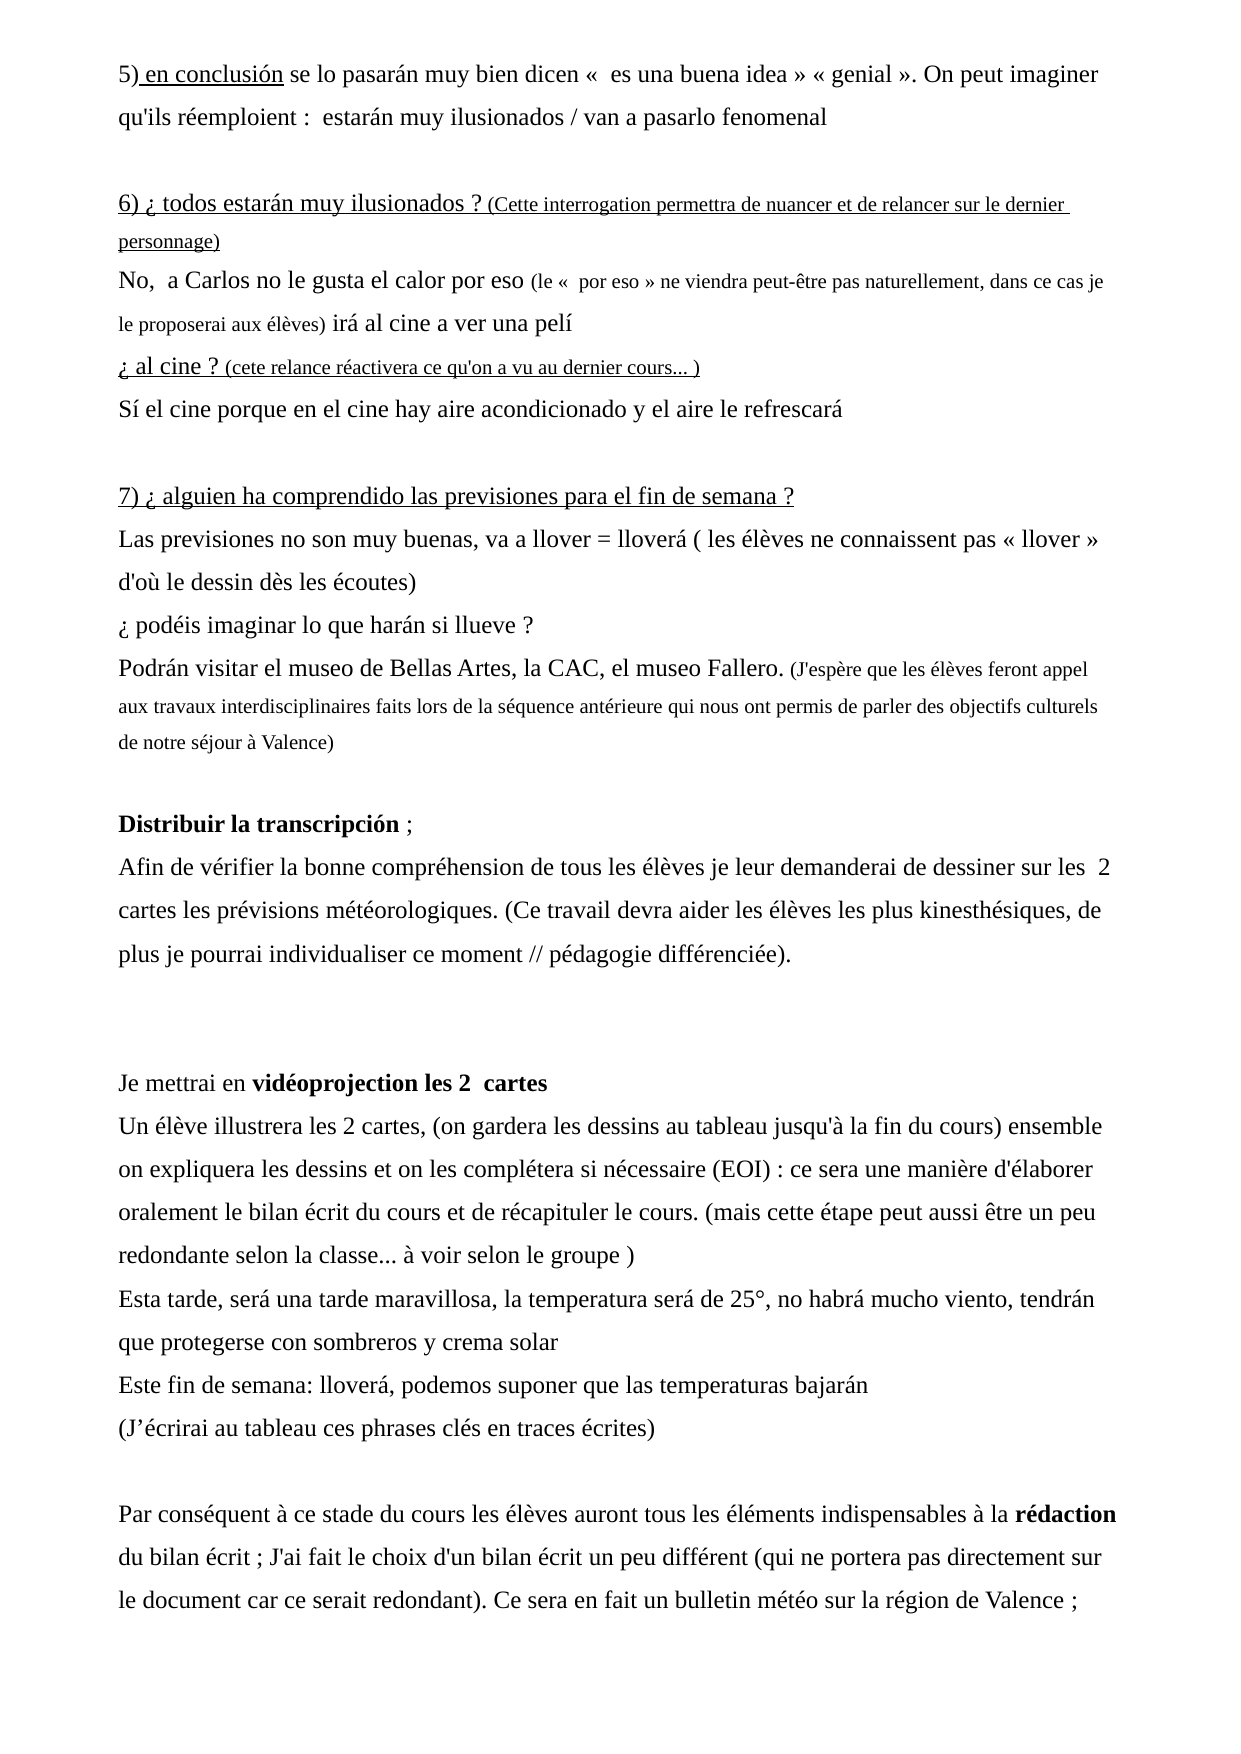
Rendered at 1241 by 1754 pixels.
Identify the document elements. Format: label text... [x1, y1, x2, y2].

text Afin de vérifier la bonne compréhension de tous les élèves je leur demanderai de dessiner sur les 2 cartes les prévisions météorologiques. (Ce travail devra aider les élèves les plus kinesthésiques, de plus je pourrai individualiser ce moment // pédagogie différenciée). [118, 852, 1122, 967]
text Je mettrai en vidéoprojection les 2 cartes [118, 1068, 1122, 1097]
text Un élève illustrera les 2 cartes, (on gardera les dessins au tableau jusqu'à la fin du cours) ensemble on expliquera les dessins et on les complétera si nécessaire (EOI) : ce sera une manière d'élaborer oralement le bilan écrit du cours et de récapituler le cours. (mais cette étape peut aussi être un peu redondante selon la classe... à voir selon le groupe ) [118, 1111, 1122, 1269]
text 7) ¿ alguien ha comprendido las previsiones para el fin de semana ? [118, 481, 1122, 509]
text 5) en conclusión se lo pasarán muy bien dicen « es una buena idea » « genial ». On peut imaginer qu'ils réemploient : estarán muy ilusionados / van a pasarlo fenomenal [118, 59, 1122, 131]
text Las previsiones no son muy buenas, va a llover = lloverá ( les élèves ne connaissent pas « llover » d'où le dessin dès les écoutes) [118, 524, 1122, 596]
text 6) ¿ todos estarán muy ilusionados ? (Cette interrogation permettra de nuancer et de relancer sur le dernier personnage) [118, 188, 1122, 253]
text Este fin de semana: lloverá, podemos suponer que las temperaturas bajarán [118, 1370, 1122, 1399]
text No, a Carlos no le gusta el calor por eso (le « por eso » ne viendra peut-être pas naturellement, dans ce cas je le proposerai aux élèves) irá al cine a ver una pelí [118, 265, 1122, 337]
text Par conséquent à ce stade du cours les élèves auront tous les éléments indispensables à la rédaction du bilan écrit ; J'ai fait le choix d'un bilan écrit un peu différent (qui ne portera pas directement sur le document car ce serait redondant). Ce sera en fait un bulletin météo sur la région de Valence ; [118, 1499, 1122, 1614]
text Podrán visitar el museo de Bellas Artes, la CAC, el museo Fallero. (J'espère que les élèves feront appel aux travaux interdisciplinaires faits lors de la séquence antérieure qui nous ont permis de parler des objectifs culturels de notre séjour à Valence) [118, 653, 1122, 754]
text Sí el cine porque en el cine hay aire acondicionado y el aire le refrescará [118, 394, 1122, 423]
text Esta tarde, será una tarde maravillosa, la temperatura será de 25°, no habrá mucho viento, tendrán que protegerse con sombreros y crema solar [118, 1284, 1122, 1356]
text Distribuir la transcripción ; [118, 809, 1122, 838]
text (J’écrirai au tableau ces phrases clés en traces écrites) [118, 1413, 1122, 1442]
text ¿ podéis imaginar lo que harán si llueve ? [118, 610, 1122, 639]
text ¿ al cine ? (cete relance réactivera ce qu'on a vu au dernier cours... ) [118, 351, 1122, 380]
